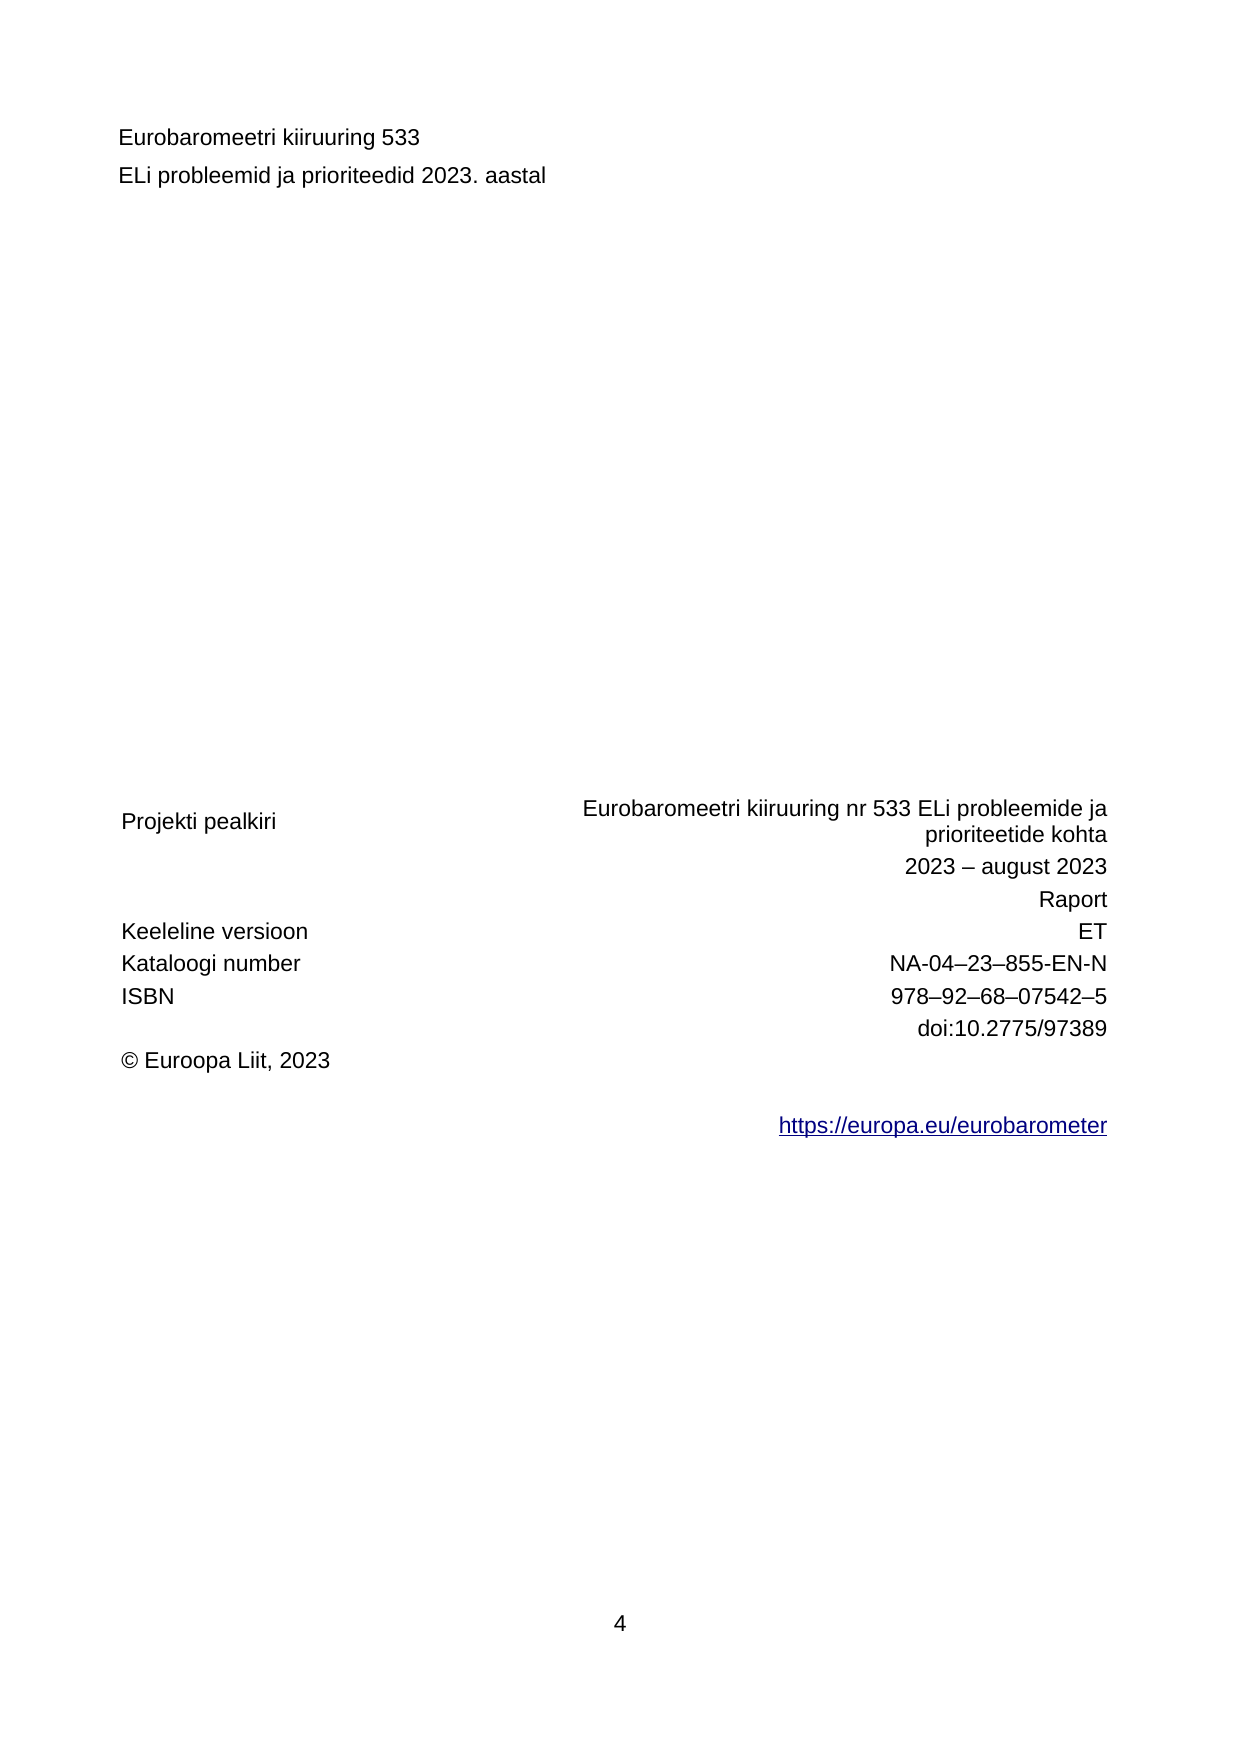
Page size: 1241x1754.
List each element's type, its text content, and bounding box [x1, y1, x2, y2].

table_cell [118, 1012, 496, 1044]
table_cell https://europa.eu/eurobarometer [496, 1109, 1110, 1142]
table_cell [118, 883, 496, 915]
table_cell 2023 – august 2023 [496, 850, 1110, 882]
table_cell Raport [496, 883, 1110, 915]
table_cell Kataloogi number [118, 947, 496, 980]
table_cell © Euroopa Liit, 2023 [118, 1045, 496, 1077]
table_cell [496, 1077, 1110, 1109]
table_cell [118, 850, 496, 882]
table_cell NA-04–23–855-EN-N [496, 947, 1110, 980]
table_header Eurobaromeetri kiiruuring nr 533 ELi probleemide ja prioriteetide kohta [496, 792, 1110, 850]
table_cell ET [496, 915, 1110, 947]
table_cell Keeleline versioon [118, 915, 496, 947]
table_cell doi:10.2775/97389 [496, 1012, 1110, 1044]
table_cell [118, 1109, 496, 1142]
table_cell [496, 1045, 1110, 1077]
table_cell 978–92–68–07542–5 [496, 980, 1110, 1012]
table_header Projekti pealkiri [118, 792, 496, 850]
table_cell [118, 1077, 496, 1109]
table_cell ISBN [118, 980, 496, 1012]
